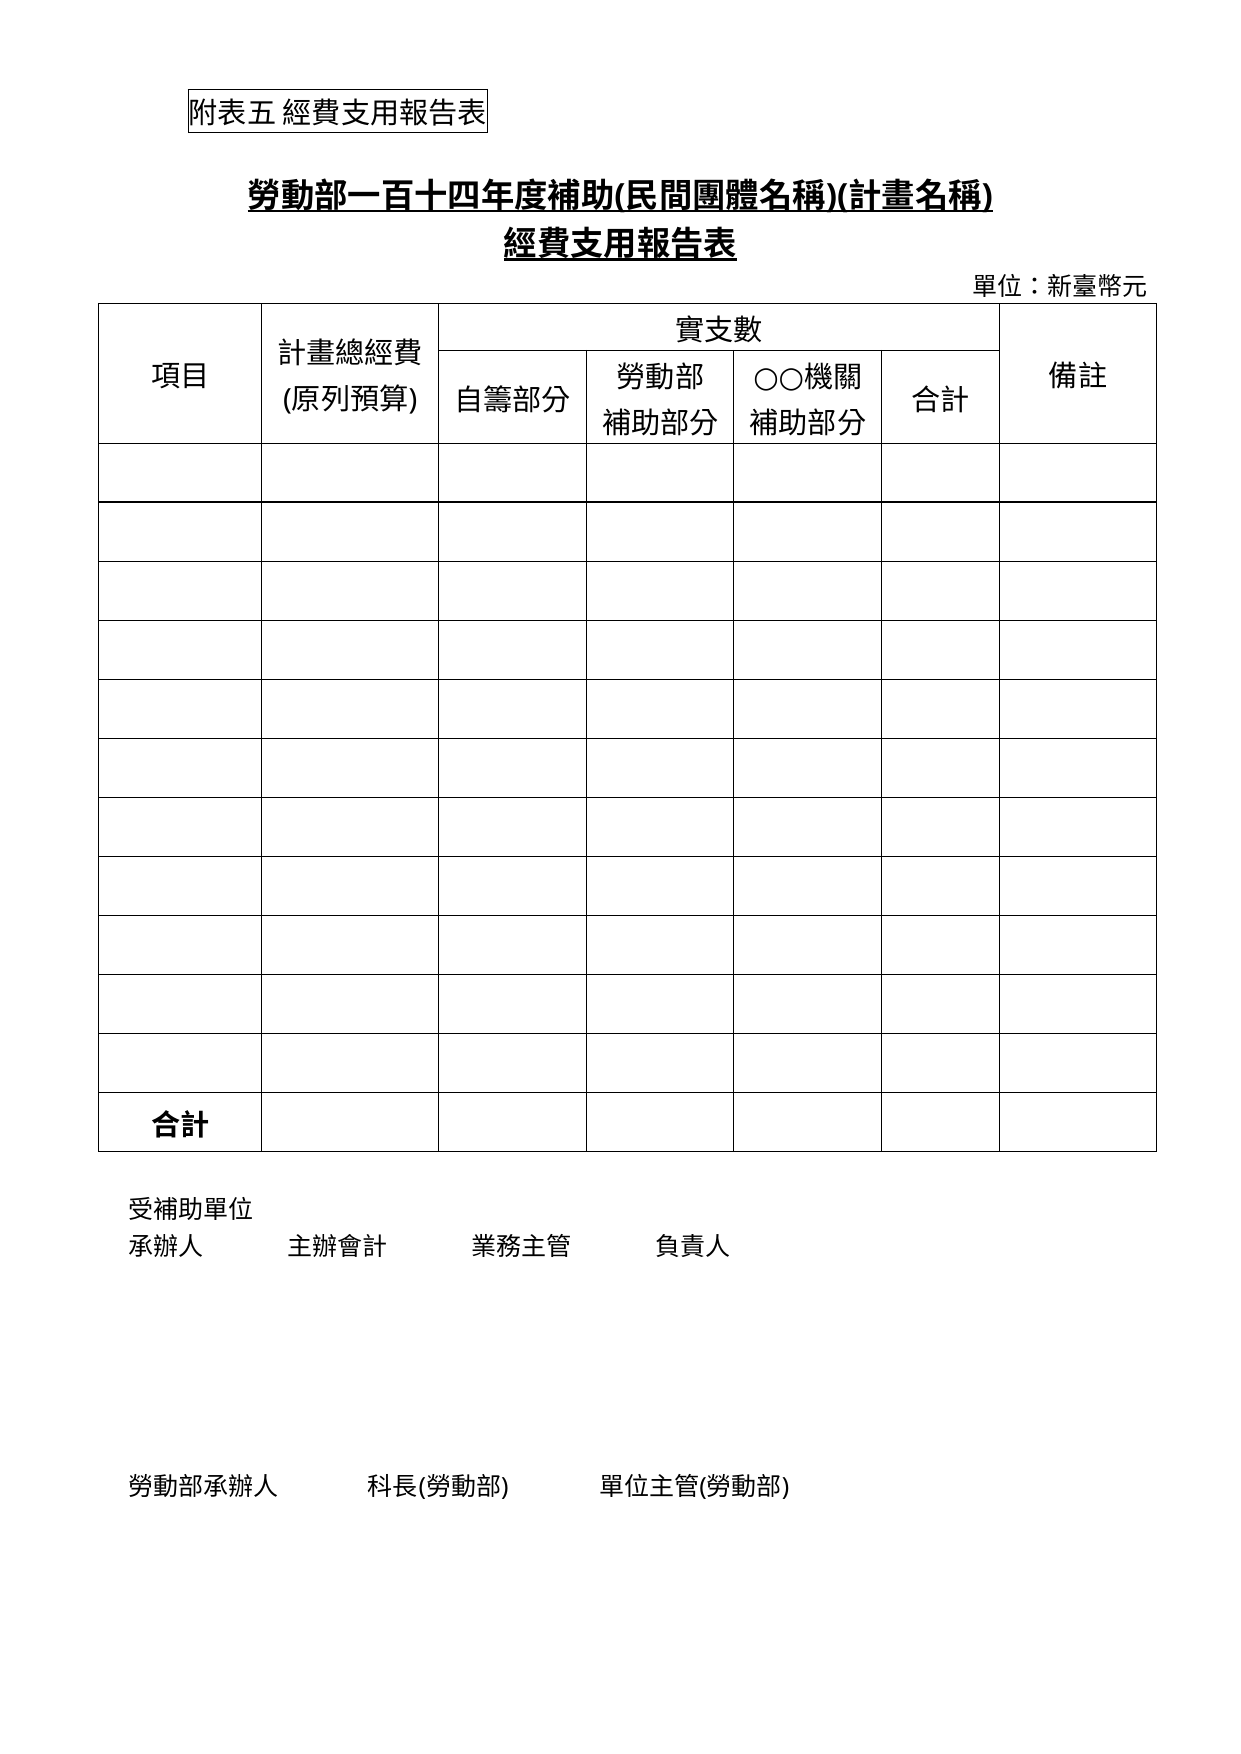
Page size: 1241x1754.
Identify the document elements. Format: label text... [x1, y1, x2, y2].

table_cell [734, 444, 881, 501]
table_cell [1000, 798, 1156, 856]
table_cell [1000, 739, 1156, 797]
table_cell [587, 857, 733, 915]
table_cell [99, 857, 261, 915]
text 勞動部承辦人 科長(勞動部) 單位主管(勞動部) [128, 1467, 1053, 1503]
table_cell [262, 621, 438, 679]
table_cell [734, 1034, 881, 1092]
table_cell [99, 621, 261, 679]
table_cell [439, 798, 586, 856]
table_cell [99, 739, 261, 797]
table_cell [882, 621, 999, 679]
table_cell [734, 1093, 881, 1151]
table_cell [262, 444, 438, 501]
table_cell [882, 975, 999, 1033]
table_cell [99, 916, 261, 974]
table_cell [439, 1093, 586, 1151]
table_cell [262, 798, 438, 856]
table_cell [1000, 503, 1156, 561]
table_cell [734, 798, 881, 856]
table_cell 合計 [882, 351, 999, 442]
table_cell [262, 857, 438, 915]
table_cell [439, 739, 586, 797]
table_cell [734, 857, 881, 915]
table_cell [262, 975, 438, 1033]
table_header 實支數 [439, 304, 999, 350]
table_cell [734, 621, 881, 679]
table_cell [1000, 1093, 1156, 1151]
table_cell [439, 975, 586, 1033]
table_cell [882, 857, 999, 915]
table_cell [439, 444, 586, 501]
table_cell [1000, 562, 1156, 619]
table_cell [1000, 621, 1156, 679]
table_cell [882, 1034, 999, 1092]
table_cell [99, 975, 261, 1033]
table_cell [99, 1034, 261, 1092]
table_cell [1000, 857, 1156, 915]
table_cell [587, 680, 733, 738]
table_cell [734, 739, 881, 797]
table_cell [587, 503, 733, 561]
table_cell [262, 1034, 438, 1092]
table_header 項目 [99, 304, 261, 442]
table_cell [439, 916, 586, 974]
table_cell [262, 916, 438, 974]
table_cell [587, 975, 733, 1033]
table_cell [262, 562, 438, 619]
table_cell [734, 916, 881, 974]
table_cell [439, 621, 586, 679]
table_cell 自籌部分 [439, 351, 586, 442]
table_cell [439, 562, 586, 619]
table_cell 勞動部 補助部分 [587, 351, 733, 442]
table_cell 合計 [99, 1093, 261, 1151]
table_cell [99, 444, 261, 501]
table_cell [734, 503, 881, 561]
table_cell [882, 503, 999, 561]
table_cell [882, 916, 999, 974]
table_cell [99, 562, 261, 619]
table_cell [439, 1034, 586, 1092]
table_cell [1000, 680, 1156, 738]
table_cell [587, 562, 733, 619]
table_cell [99, 680, 261, 738]
table_cell [439, 680, 586, 738]
table_cell [587, 444, 733, 501]
table_cell [882, 680, 999, 738]
text 單位：新臺幣元 [187, 265, 1147, 303]
text 經費支用報告表 [187, 217, 1053, 265]
table_cell ○○機關補助部分 [734, 351, 881, 442]
table_header 備註 [1000, 304, 1156, 442]
table_cell [734, 975, 881, 1033]
table_cell [882, 1093, 999, 1151]
table_cell [587, 621, 733, 679]
table_cell [1000, 916, 1156, 974]
table_cell [587, 739, 733, 797]
text 承辦人 主辦會計 業務主管 負責人 [128, 1226, 1053, 1262]
table_cell [882, 444, 999, 501]
table_cell [587, 1034, 733, 1092]
table_cell [882, 562, 999, 619]
table_cell [882, 798, 999, 856]
table_cell [882, 739, 999, 797]
table_cell [587, 1093, 733, 1151]
table_cell [1000, 444, 1156, 501]
table_cell [734, 562, 881, 619]
table_cell [734, 680, 881, 738]
table_cell [262, 503, 438, 561]
table_cell [587, 798, 733, 856]
table_cell [262, 1093, 438, 1151]
table_cell [587, 916, 733, 974]
text 勞動部一百十四年度補助(民間團體名稱)(計畫名稱) [187, 169, 1053, 217]
table_cell [99, 503, 261, 561]
table_cell [262, 739, 438, 797]
table_cell [1000, 1034, 1156, 1092]
table_cell [99, 798, 261, 856]
table_cell [262, 680, 438, 738]
table_cell [1000, 975, 1156, 1033]
table_cell [439, 857, 586, 915]
table_cell [439, 503, 586, 561]
text 受補助單位 [128, 1190, 1053, 1226]
table_header 計畫總經費 (原列預算) [262, 304, 438, 442]
